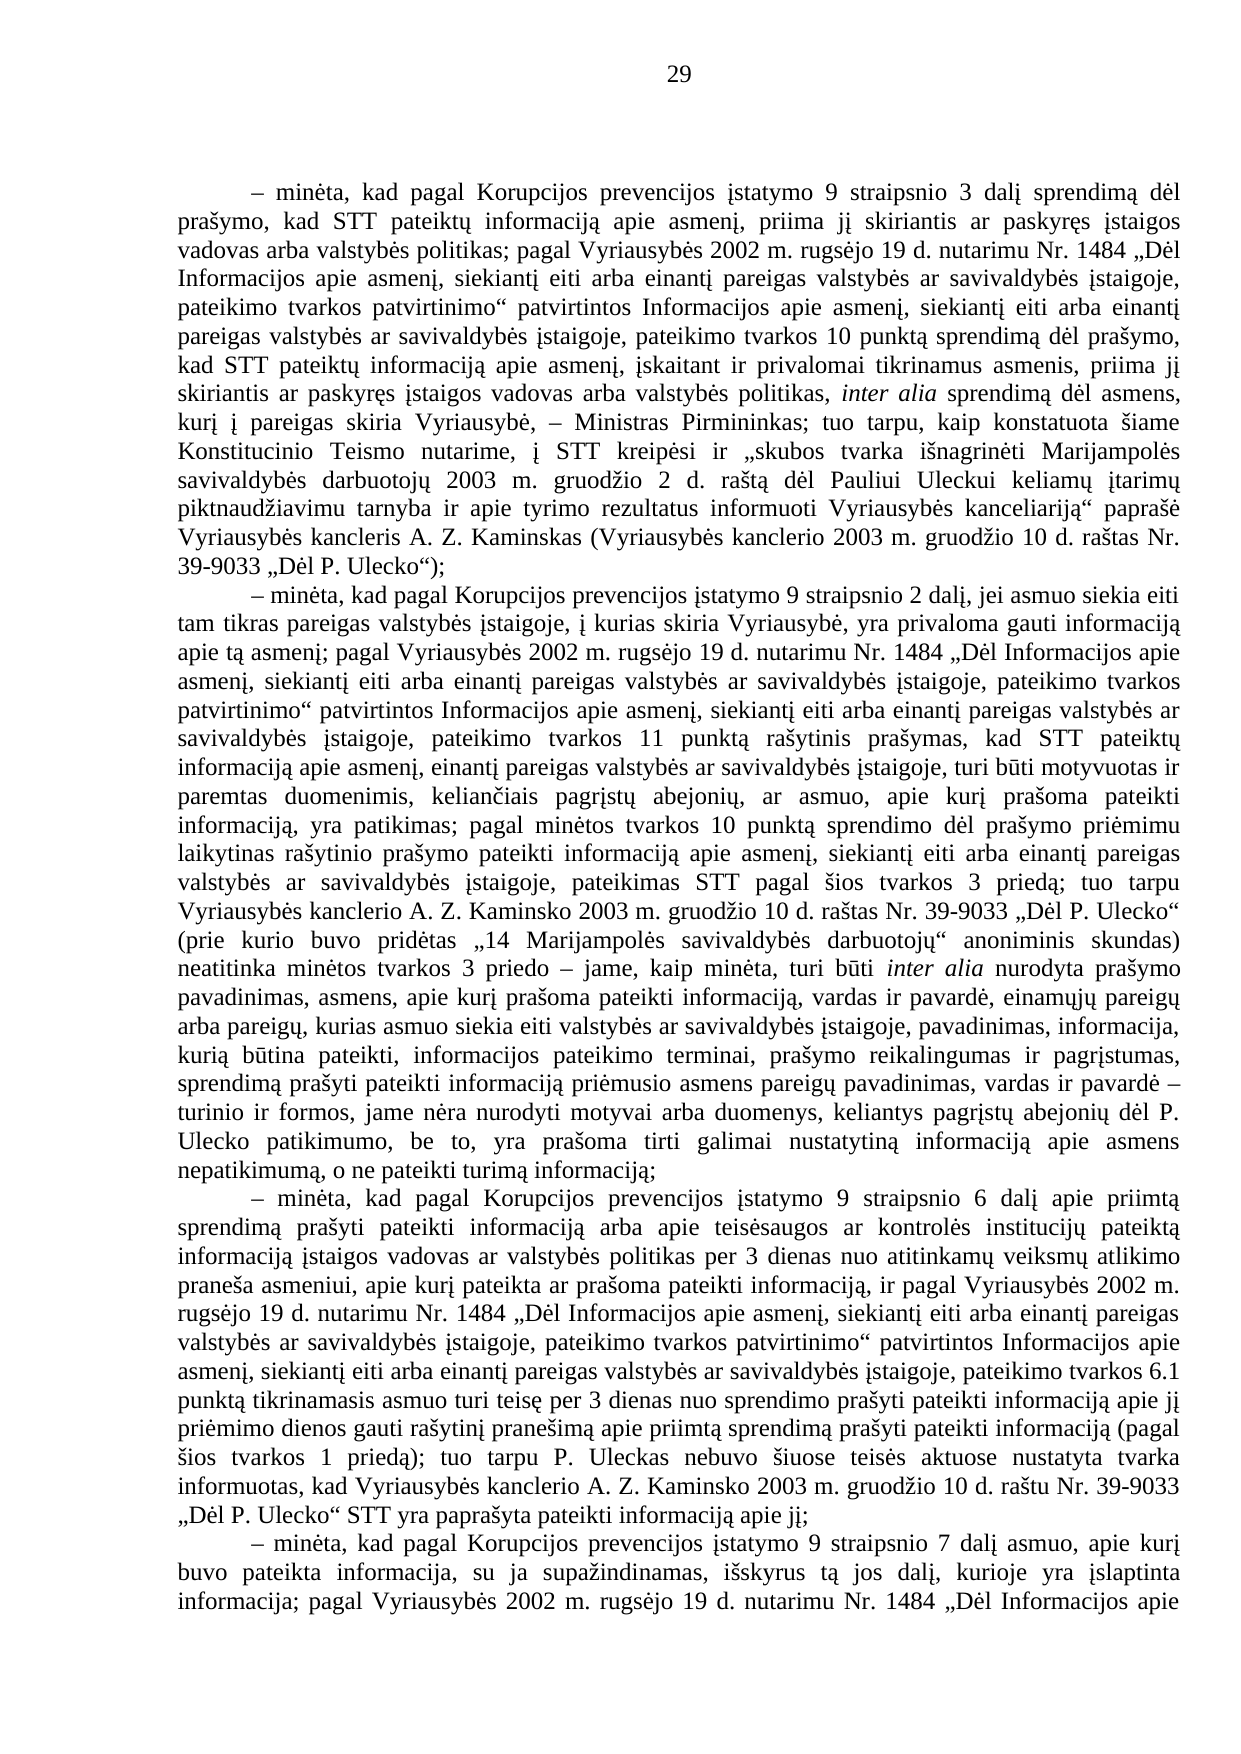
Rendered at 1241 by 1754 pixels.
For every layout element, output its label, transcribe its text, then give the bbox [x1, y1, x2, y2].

text – minėta, kad pagal Korupcijos prevencijos įstatymo 9 straipsnio 3 dalį sprendimą dėl prašymo, kad STT pateiktų informaciją apie asmenį, priima jį skiriantis ar paskyręs įstaigos vadovas arba valstybės politikas; pagal Vyriausybės 2002 m. rugsėjo 19 d. nutarimu Nr. 1484 „Dėl Informacijos apie asmenį, siekiantį eiti arba einantį pareigas valstybės ar savivaldybės įstaigoje, pateikimo tvarkos patvirtinimo“ patvirtintos Informacijos apie asmenį, siekiantį eiti arba einantį pareigas valstybės ar savivaldybės įstaigoje, pateikimo tvarkos 10 punktą sprendimą dėl prašymo, kad STT pateiktų informaciją apie asmenį, įskaitant ir privalomai tikrinamus asmenis, priima jį skiriantis ar paskyręs įstaigos vadovas arba valstybės politikas, inter alia sprendimą dėl asmens, kurį į pareigas skiria Vyriausybė, – Ministras Pirmininkas; tuo tarpu, kaip konstatuota šiame Konstitucinio Teismo nutarime, į STT kreipėsi ir „skubos tvarka išnagrinėti Marijampolės savivaldybės darbuotojų 2003 m. gruodžio 2 d. raštą dėl Pauliui Uleckui keliamų įtarimų piktnaudžiavimu tarnyba ir apie tyrimo rezultatus informuoti Vyriausybės kanceliariją“ paprašė Vyriausybės kancleris A. Z. Kaminskas (Vyriausybės kanclerio 2003 m. gruodžio 10 d. raštas Nr. 39-9033 „Dėl P. Ulecko“); [177, 177, 1181, 580]
text – minėta, kad pagal Korupcijos prevencijos įstatymo 9 straipsnio 7 dalį asmuo, apie kurį buvo pateikta informacija, su ja supažindinamas, išskyrus tą jos dalį, kurioje yra įslaptinta informacija; pagal Vyriausybės 2002 m. rugsėjo 19 d. nutarimu Nr. 1484 „Dėl Informacijos apie [177, 1528, 1181, 1615]
text – minėta, kad pagal Korupcijos prevencijos įstatymo 9 straipsnio 6 dalį apie priimtą sprendimą prašyti pateikti informaciją arba apie teisėsaugos ar kontrolės institucijų pateiktą informaciją įstaigos vadovas ar valstybės politikas per 3 dienas nuo atitinkamų veiksmų atlikimo praneša asmeniui, apie kurį pateikta ar prašoma pateikti informaciją, ir pagal Vyriausybės 2002 m. rugsėjo 19 d. nutarimu Nr. 1484 „Dėl Informacijos apie asmenį, siekiantį eiti arba einantį pareigas valstybės ar savivaldybės įstaigoje, pateikimo tvarkos patvirtinimo“ patvirtintos Informacijos apie asmenį, siekiantį eiti arba einantį pareigas valstybės ar savivaldybės įstaigoje, pateikimo tvarkos 6.1 punktą tikrinamasis asmuo turi teisę per 3 dienas nuo sprendimo prašyti pateikti informaciją apie jį priėmimo dienos gauti rašytinį pranešimą apie priimtą sprendimą prašyti pateikti informaciją (pagal šios tvarkos 1 priedą); tuo tarpu P. Uleckas nebuvo šiuose teisės aktuose nustatyta tvarka informuotas, kad Vyriausybės kanclerio A. Z. Kaminsko 2003 m. gruodžio 10 d. raštu Nr. 39-9033 „Dėl P. Ulecko“ STT yra paprašyta pateikti informaciją apie jį; [177, 1183, 1181, 1528]
text – minėta, kad pagal Korupcijos prevencijos įstatymo 9 straipsnio 2 dalį, jei asmuo siekia eiti tam tikras pareigas valstybės įstaigoje, į kurias skiria Vyriausybė, yra privaloma gauti informaciją apie tą asmenį; pagal Vyriausybės 2002 m. rugsėjo 19 d. nutarimu Nr. 1484 „Dėl Informacijos apie asmenį, siekiantį eiti arba einantį pareigas valstybės ar savivaldybės įstaigoje, pateikimo tvarkos patvirtinimo“ patvirtintos Informacijos apie asmenį, siekiantį eiti arba einantį pareigas valstybės ar savivaldybės įstaigoje, pateikimo tvarkos 11 punktą rašytinis prašymas, kad STT pateiktų informaciją apie asmenį, einantį pareigas valstybės ar savivaldybės įstaigoje, turi būti motyvuotas ir paremtas duomenimis, keliančiais pagrįstų abejonių, ar asmuo, apie kurį prašoma pateikti informaciją, yra patikimas; pagal minėtos tvarkos 10 punktą sprendimo dėl prašymo priėmimu laikytinas rašytinio prašymo pateikti informaciją apie asmenį, siekiantį eiti arba einantį pareigas valstybės ar savivaldybės įstaigoje, pateikimas STT pagal šios tvarkos 3 priedą; tuo tarpu Vyriausybės kanclerio A. Z. Kaminsko 2003 m. gruodžio 10 d. raštas Nr. 39-9033 „Dėl P. Ulecko“ (prie kurio buvo pridėtas „14 Marijampolės savivaldybės darbuotojų“ anoniminis skundas) neatitinka minėtos tvarkos 3 priedo – jame, kaip minėta, turi būti inter alia nurodyta prašymo pavadinimas, asmens, apie kurį prašoma pateikti informaciją, vardas ir pavardė, einamųjų pareigų arba pareigų, kurias asmuo siekia eiti valstybės ar savivaldybės įstaigoje, pavadinimas, informacija, kurią būtina pateikti, informacijos pateikimo terminai, prašymo reikalingumas ir pagrįstumas, sprendimą prašyti pateikti informaciją priėmusio asmens pareigų pavadinimas, vardas ir pavardė – turinio ir formos, jame nėra nurodyti motyvai arba duomenys, keliantys pagrįstų abejonių dėl P. Ulecko patikimumo, be to, yra prašoma tirti galimai nustatytiną informaciją apie asmens nepatikimumą, o ne pateikti turimą informaciją; [177, 580, 1181, 1183]
